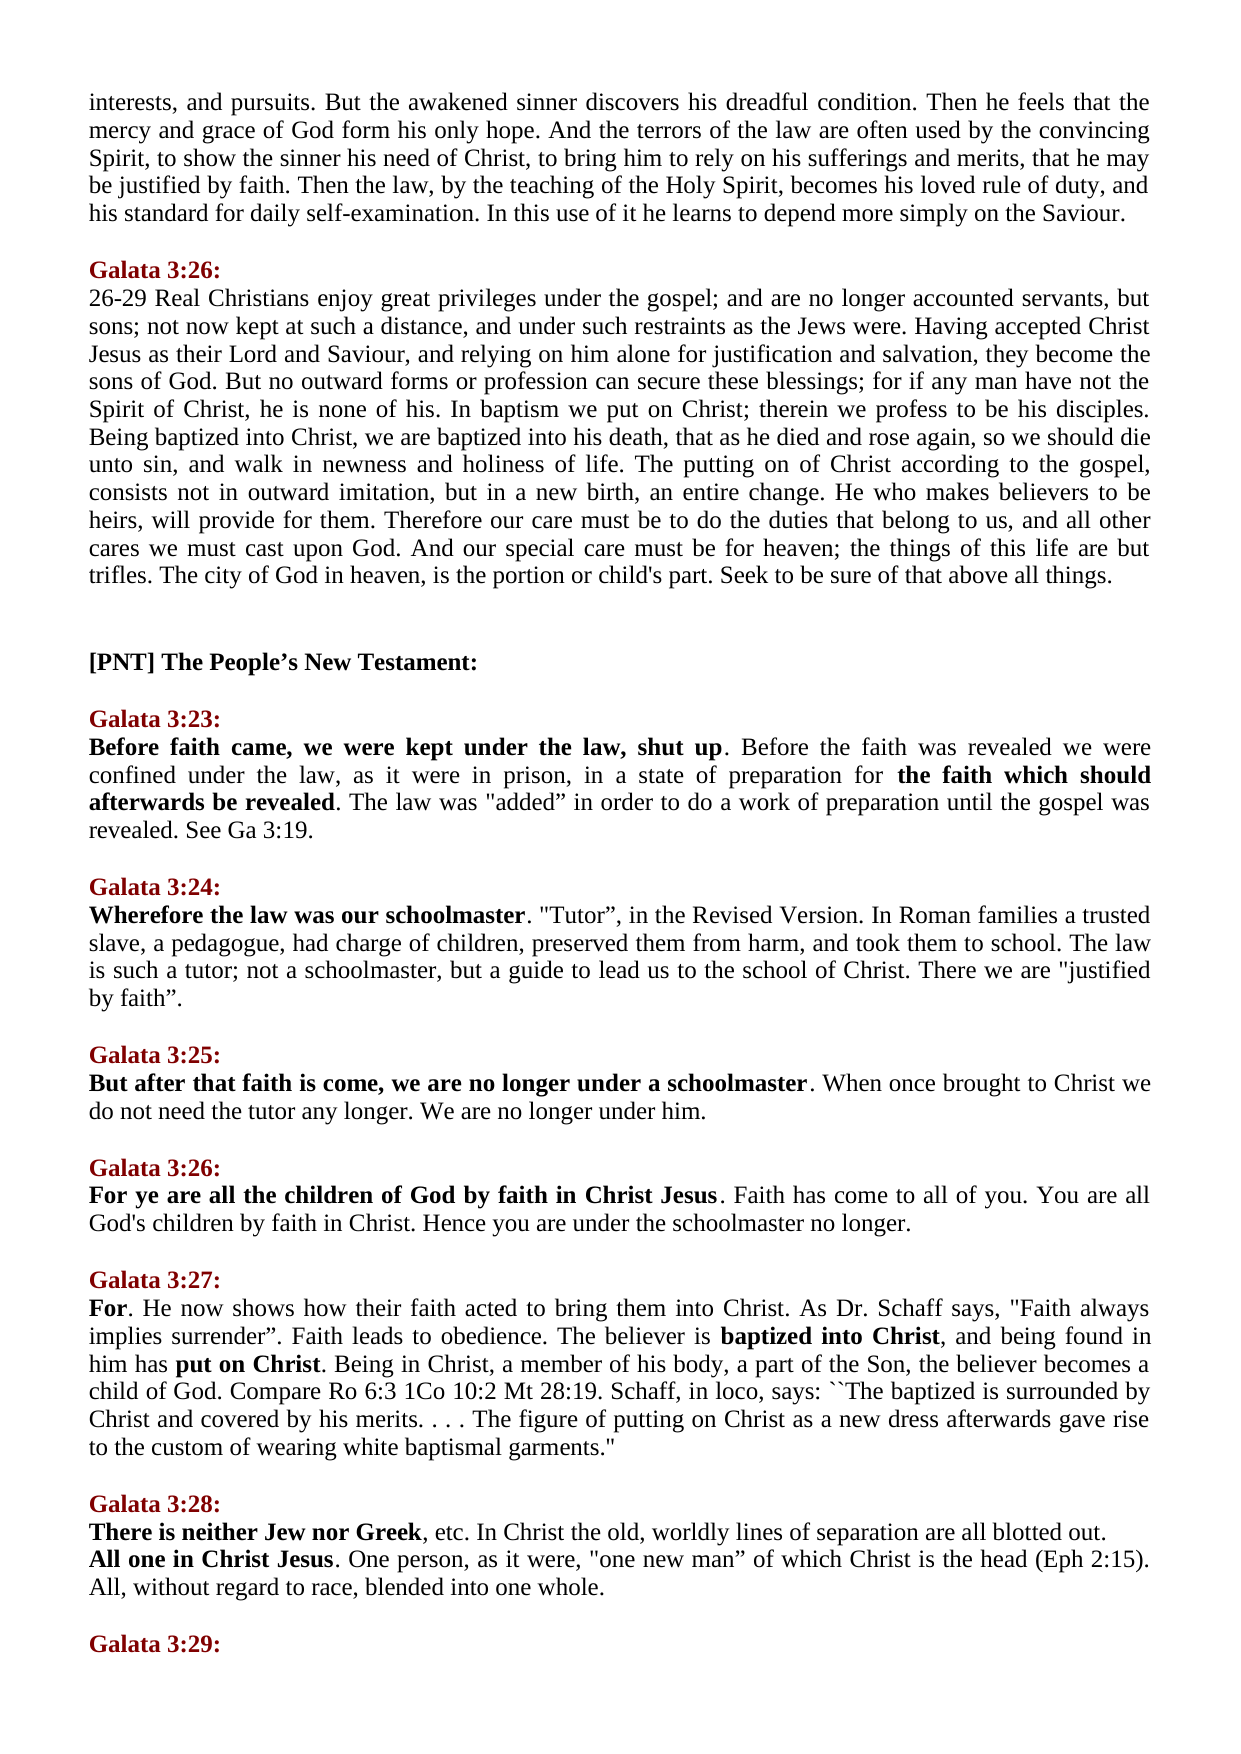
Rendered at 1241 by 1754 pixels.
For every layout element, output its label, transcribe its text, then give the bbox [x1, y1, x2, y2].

text Before faith came, we were kept under the law, shut up. Before the faith was revealed we were confined under the law, as it were in prison, in a state of preparation for the faith which should afterwards be revealed. The law was "added” in order to do a work of preparation until the gospel was revealed. See Ga 3:19. [88, 733, 1152, 844]
text Galata 3:29: [88, 1630, 1152, 1658]
text [PNT] The People’s New Testament: [88, 648, 1152, 676]
text Galata 3:24: [88, 873, 1152, 901]
text Galata 3:25: [88, 1041, 1152, 1069]
text Galata 3:26: [88, 257, 1152, 284]
text Galata 3:27: [88, 1267, 1152, 1294]
text But after that faith is come, we are no longer under a schoolmaster. When once brought to Christ we do not need the tutor any longer. We are no longer under him. [88, 1069, 1152, 1124]
text Wherefore the law was our schoolmaster. "Tutor”, in the Revised Version. In Roman families a trusted slave, a pedagogue, had charge of children, preserved them from harm, and took them to school. The law is such a tutor; not a schoolmaster, but a guide to lead us to the school of Christ. There we are "justified by faith”. [88, 901, 1152, 1012]
text Galata 3:26: [88, 1154, 1152, 1182]
text Galata 3:28: [88, 1490, 1152, 1518]
text For ye are all the children of God by faith in Christ Jesus. Faith has come to all of you. You are all God's children by faith in Christ. Hence you are under the schoolmaster no longer. [88, 1182, 1152, 1237]
text There is neither Jew nor Greek, etc. In Christ the old, worldly lines of separation are all blotted out. All one in Christ Jesus. One person, as it were, "one new man” of which Christ is the head (Eph 2:15). All, without regard to race, blended into one whole. [88, 1518, 1152, 1601]
text interests, and pursuits. But the awakened sinner discovers his dreadful condition. Then he feels that the mercy and grace of God form his only hope. And the terrors of the law are often used by the convincing Spirit, to show the sinner his need of Christ, to bring him to rely on his sufferings and merits, that he may be justified by faith. Then the law, by the teaching of the Holy Spirit, becomes his loved rule of duty, and his standard for daily self-examination. In this use of it he learns to depend more simply on the Saviour. [88, 88, 1152, 227]
text For. He now shows how their faith acted to bring them into Christ. As Dr. Schaff says, "Faith always implies surrender”. Faith leads to obedience. The believer is baptized into Christ, and being found in him has put on Christ. Being in Christ, a member of his body, a part of the Son, the believer becomes a child of God. Compare Ro 6:3 1Co 10:2 Mt 28:19. Schaff, in loco, says: ``The baptized is surrounded by Christ and covered by his merits. . . . The figure of putting on Christ as a new dress afterwards gave rise to the custom of wearing white baptismal garments.'' [88, 1294, 1152, 1461]
text 26-29 Real Christians enjoy great privileges under the gospel; and are no longer accounted servants, but sons; not now kept at such a distance, and under such restraints as the Jews were. Having accepted Christ Jesus as their Lord and Saviour, and relying on him alone for justification and salvation, they become the sons of God. But no outward forms or profession can secure these blessings; for if any man have not the Spirit of Christ, he is none of his. In baptism we put on Christ; therein we profess to be his disciples. Being baptized into Christ, we are baptized into his death, that as he died and rose again, so we should die unto sin, and walk in newness and holiness of life. The putting on of Christ according to the gospel, consists not in outward imitation, but in a new birth, an entire change. He who makes believers to be heirs, will provide for them. Therefore our care must be to do the duties that belong to us, and all other cares we must cast upon God. And our special care must be for heaven; the things of this life are but trifles. The city of God in heaven, is the portion or child's part. Seek to be sure of that above all things. [88, 284, 1152, 589]
text Galata 3:23: [88, 705, 1152, 733]
